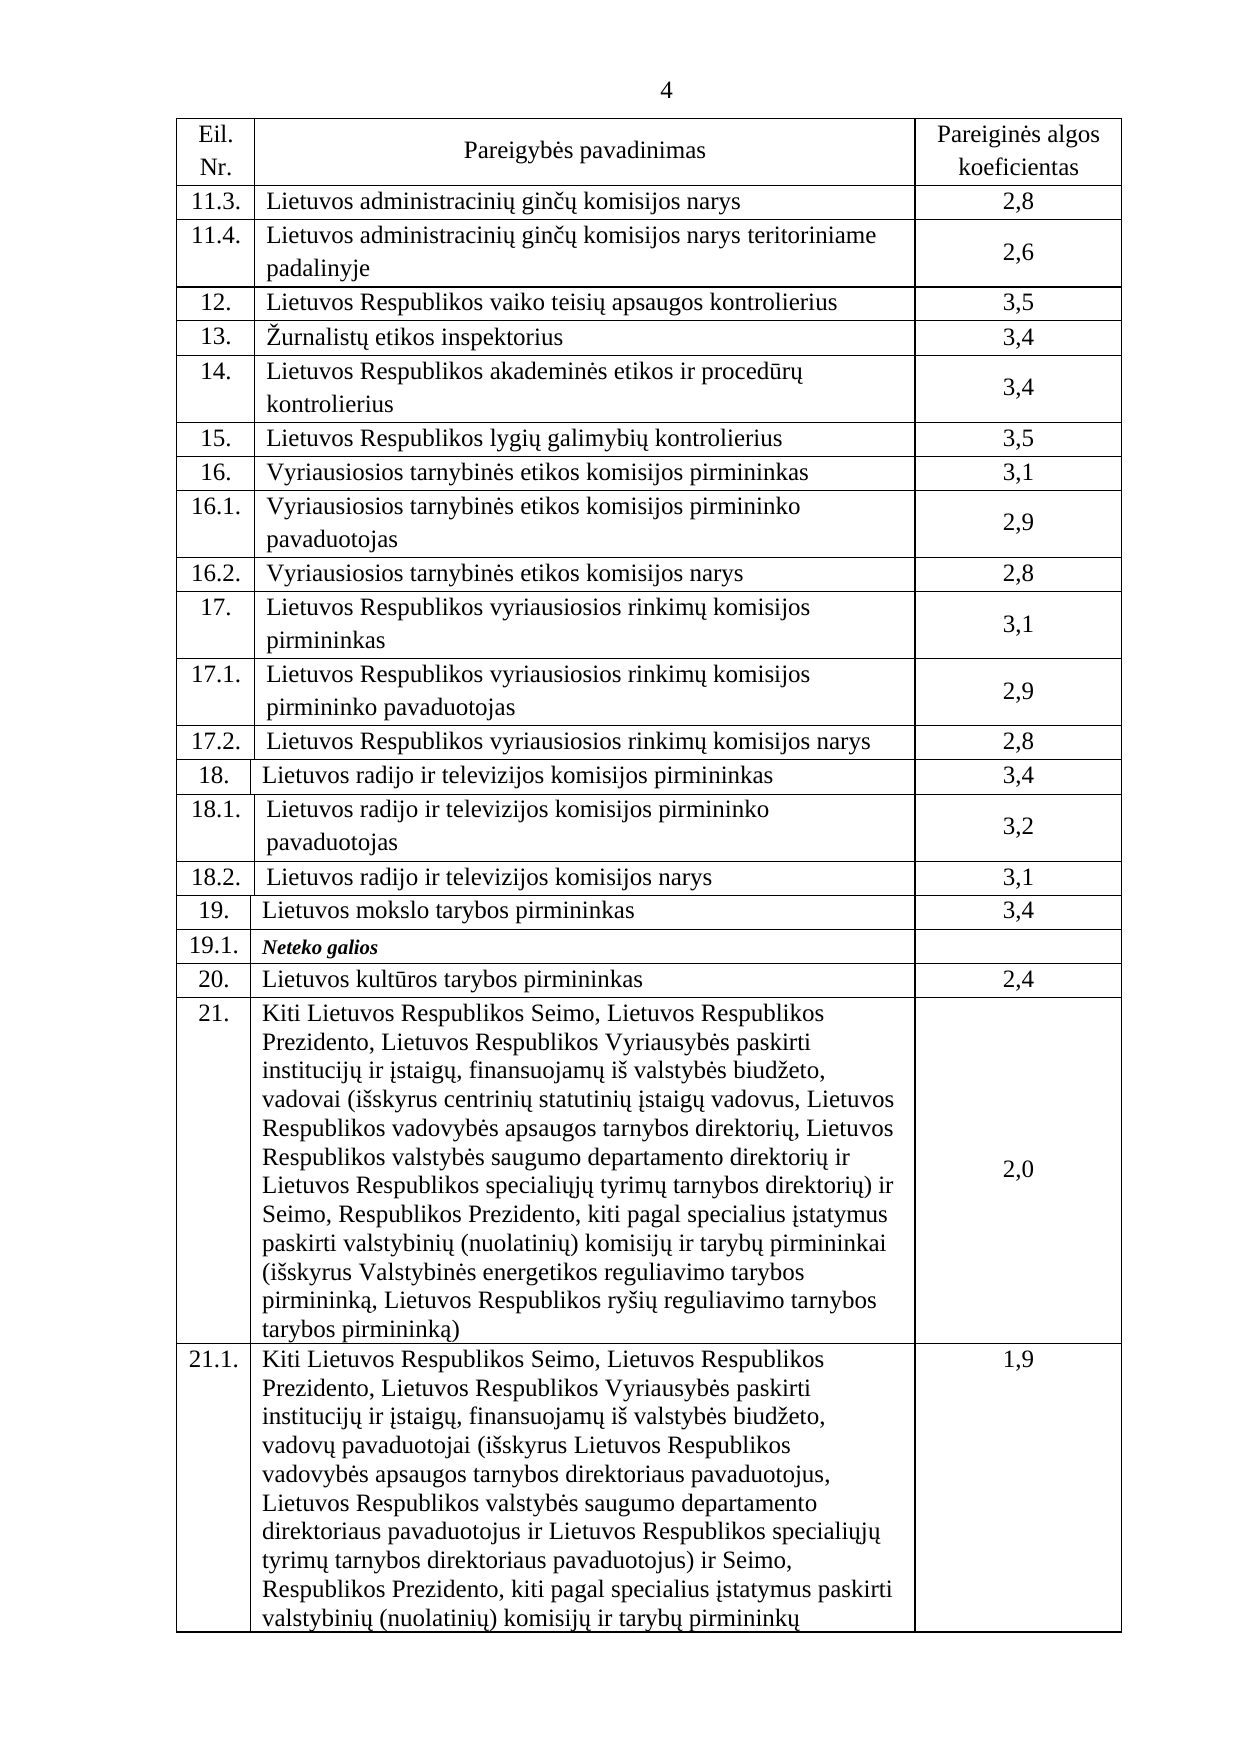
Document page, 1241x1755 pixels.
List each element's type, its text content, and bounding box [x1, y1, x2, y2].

table_cell 2,8 [916, 186, 1121, 219]
table_cell 3,5 [916, 423, 1121, 456]
table_cell Vyriausiosios tarnybinės etikos komisijos pirmininkas [255, 457, 914, 490]
table_cell Lietuvos kultūros tarybos pirmininkas [251, 964, 914, 997]
table_cell 3,4 [916, 356, 1121, 422]
table_cell Lietuvos administracinių ginčų komisijos narys teritoriniame padalinyje [255, 220, 914, 286]
table_cell Vyriausiosios tarnybinės etikos komisijos narys [255, 558, 914, 591]
table_cell 2,4 [916, 964, 1121, 997]
table_cell 16.1. [177, 491, 254, 557]
table_cell 19. [177, 896, 250, 929]
table_cell [916, 930, 1121, 963]
table_cell 16.2. [177, 558, 254, 591]
table_cell 2,9 [916, 491, 1121, 557]
table_cell 3,1 [916, 592, 1121, 658]
table_cell Lietuvos mokslo tarybos pirmininkas [251, 896, 914, 929]
table_cell 3,4 [916, 896, 1121, 929]
table_cell 12. [177, 288, 254, 320]
table_cell 11.4. [177, 220, 254, 286]
table_cell Lietuvos Respublikos lygių galimybių kontrolierius [255, 423, 914, 456]
table_cell 3,1 [916, 457, 1121, 490]
table_cell 3,4 [916, 760, 1121, 793]
table_cell 21. [177, 998, 250, 1343]
table_cell 3,2 [916, 795, 1121, 861]
table_cell 2,0 [916, 998, 1121, 1343]
table_cell Lietuvos radijo ir televizijos komisijos pirmininkas [251, 760, 914, 793]
table_cell 2,8 [916, 558, 1121, 591]
table_cell Lietuvos radijo ir televizijos komisijos narys [255, 862, 914, 894]
table_cell 3,5 [916, 288, 1121, 320]
table_cell 17.1. [177, 659, 254, 725]
table_cell Lietuvos administracinių ginčų komisijos narys [255, 186, 914, 219]
table_cell Lietuvos radijo ir televizijos komisijos pirmininko pavaduotojas [255, 795, 914, 861]
table_cell 18. [177, 760, 250, 793]
table_cell 14. [177, 356, 254, 422]
table_cell 20. [177, 964, 250, 997]
table_header Eil. Nr. [177, 119, 254, 185]
table_cell 16. [177, 457, 254, 490]
table_cell Kiti Lietuvos Respublikos Seimo, Lietuvos Respublikos Prezidento, Lietuvos Respublikos Vyriausybės paskirti institucijų ir įstaigų, finansuojamų iš valstybės biudžeto, vadovai (išskyrus centrinių statutinių įstaigų vadovus, Lietuvos Respublikos vadovybės apsaugos tarnybos direktorių, Lietuvos Respublikos valstybės saugumo departamento direktorių ir Lietuvos Respublikos specialiųjų tyrimų tarnybos direktorių) ir Seimo, Respublikos Prezidento, kiti pagal specialius įstatymus paskirti valstybinių (nuolatinių) komisijų ir tarybų pirmininkai (išskyrus Valstybinės energetikos reguliavimo tarybos pirmininką, Lietuvos Respublikos ryšių reguliavimo tarnybos tarybos pirmininką) [251, 998, 914, 1343]
table_cell 19.1. [177, 930, 250, 963]
table_cell 11.3. [177, 186, 254, 219]
table_cell 21.1. [177, 1344, 250, 1631]
table_cell 15. [177, 423, 254, 456]
table_cell Žurnalistų etikos inspektorius [255, 321, 914, 355]
table_cell 2,8 [916, 726, 1121, 759]
table_cell Lietuvos Respublikos vyriausiosios rinkimų komisijos pirmininkas [255, 592, 914, 658]
table_cell 3,1 [916, 862, 1121, 894]
table_cell Lietuvos Respublikos akademinės etikos ir procedūrų kontrolierius [255, 356, 914, 422]
table_cell 17. [177, 592, 254, 658]
table_cell Lietuvos Respublikos vaiko teisių apsaugos kontrolierius [255, 288, 914, 320]
table_header Pareigybės pavadinimas [255, 119, 914, 185]
table_cell 3,4 [916, 321, 1121, 355]
table_cell Lietuvos Respublikos vyriausiosios rinkimų komisijos narys [255, 726, 914, 759]
table_cell Kiti Lietuvos Respublikos Seimo, Lietuvos Respublikos Prezidento, Lietuvos Respublikos Vyriausybės paskirti institucijų ir įstaigų, finansuojamų iš valstybės biudžeto, vadovų pavaduotojai (išskyrus Lietuvos Respublikos vadovybės apsaugos tarnybos direktoriaus pavaduotojus, Lietuvos Respublikos valstybės saugumo departamento direktoriaus pavaduotojus ir Lietuvos Respublikos specialiųjų tyrimų tarnybos direktoriaus pavaduotojus) ir Seimo, Respublikos Prezidento, kiti pagal specialius įstatymus paskirti valstybinių (nuolatinių) komisijų ir tarybų pirmininkų [251, 1344, 914, 1631]
table_cell 17.2. [177, 726, 254, 759]
table_cell Lietuvos Respublikos vyriausiosios rinkimų komisijos pirmininko pavaduotojas [255, 659, 914, 725]
table_header Pareiginės algos koeficientas [916, 119, 1121, 185]
table_cell 13. [177, 321, 254, 355]
table_cell 18.1. [177, 795, 254, 861]
table_cell Vyriausiosios tarnybinės etikos komisijos pirmininko pavaduotojas [255, 491, 914, 557]
table_cell 1,9 [916, 1344, 1121, 1631]
table_cell 2,9 [916, 659, 1121, 725]
table_cell 2,6 [916, 220, 1121, 286]
table_cell 18.2. [177, 862, 254, 894]
table_cell Neteko galios [251, 930, 914, 963]
